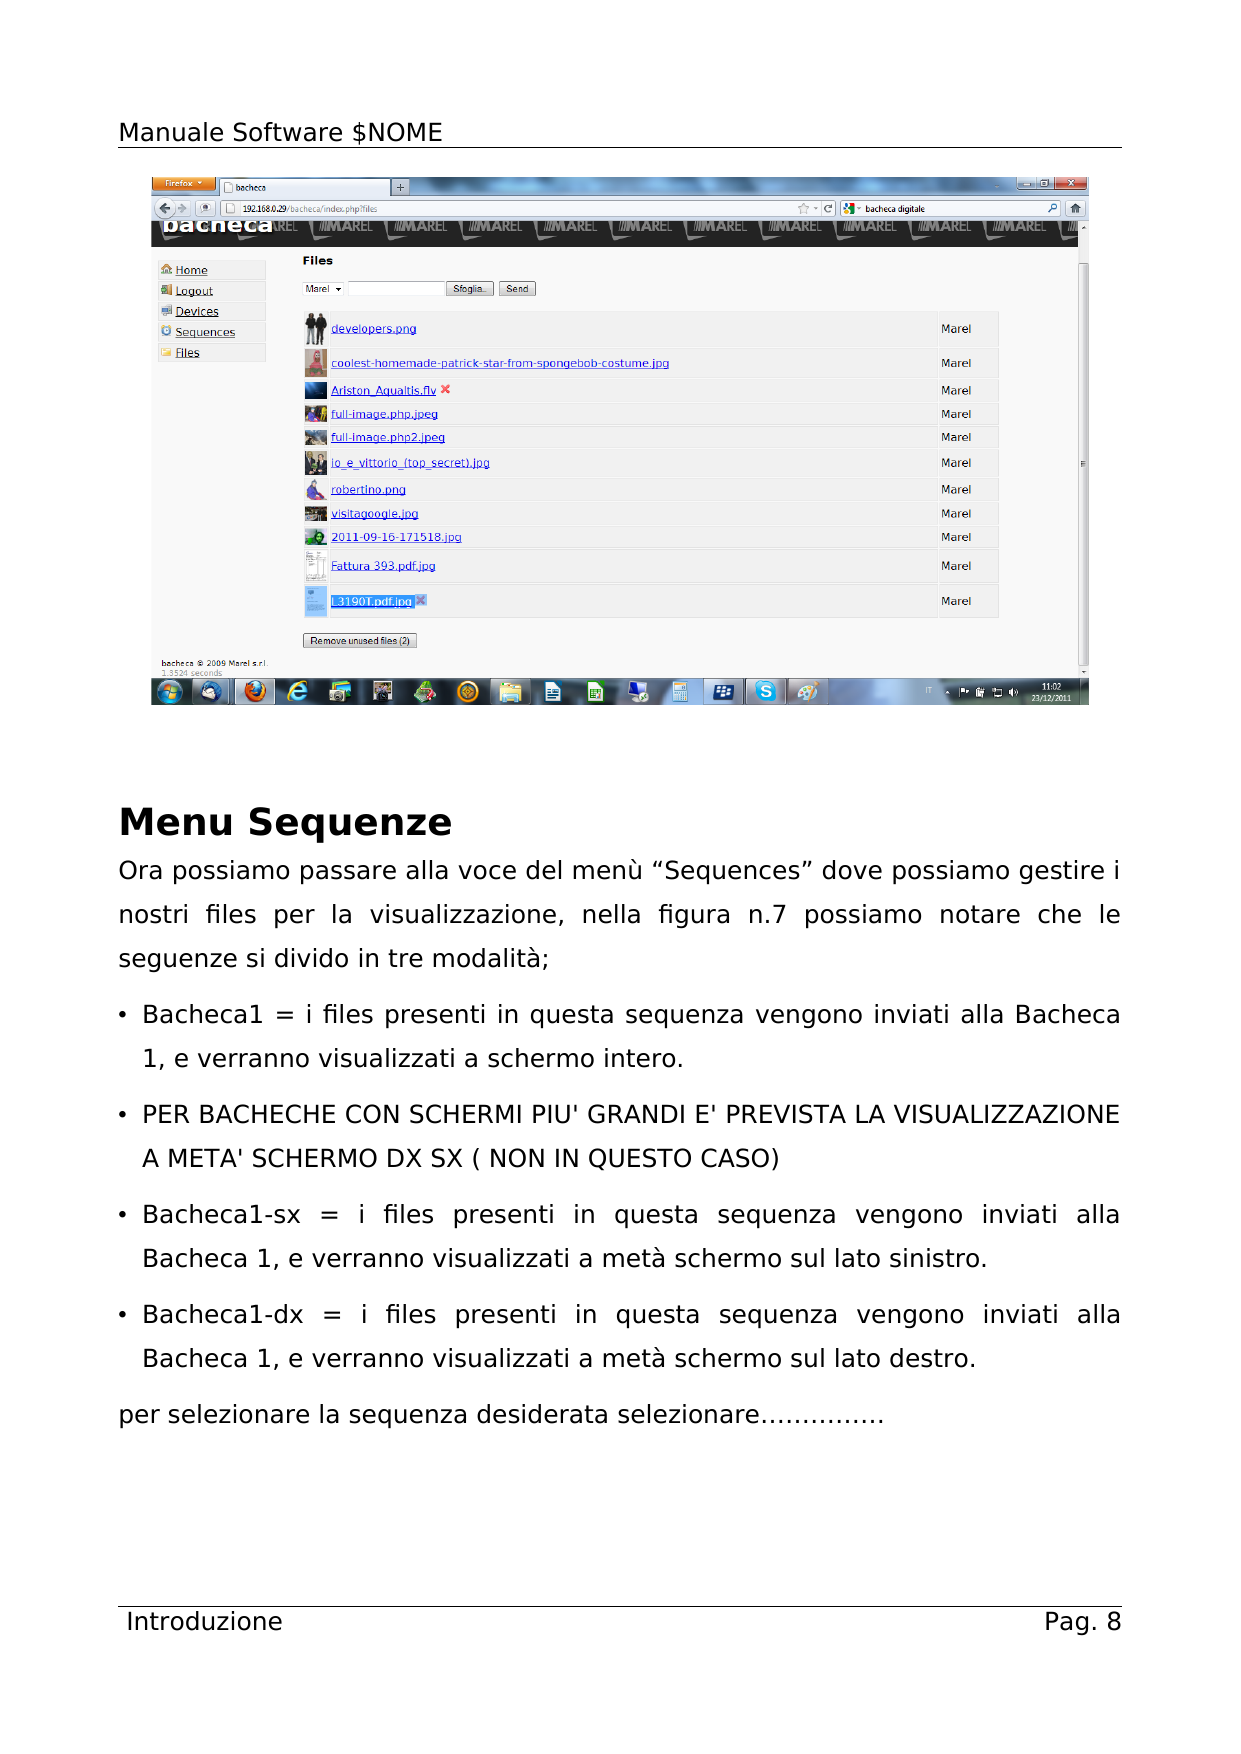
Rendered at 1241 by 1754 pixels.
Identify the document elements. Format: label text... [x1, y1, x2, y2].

text Ora possiamo passare alla voce del menù “Sequences” dove possiamo gestire i nostri files per la visualizzazione, nella figura n.7 possiamo notare che le seguenze si divido in tre modalità; [118, 856, 1122, 973]
subtitle Menu Sequenze [118, 800, 1122, 844]
text per selezionare la sequenza desiderata selezionare…………… [118, 1400, 1122, 1429]
list Bacheca1-sx = i files presenti in questa sequenza vengono inviati alla Bacheca 1, e verranno visualizzati a metà schermo sul lato sinistro. [118, 1200, 1122, 1273]
list Bacheca1-dx = i files presenti in questa sequenza vengono inviati alla Bacheca 1, e verranno visualizzati a metà schermo sul lato destro. [118, 1300, 1122, 1373]
list PER BACHECHE CON SCHERMI PIU' GRANDI E' PREVISTA LA VISUALIZZAZIONE A META' SCHERMO DX SX ( NON IN QUESTO CASO) [118, 1100, 1122, 1173]
list Bacheca1 = i files presenti in questa sequenza vengono inviati alla Bacheca 1, e verranno visualizzati a schermo intero. [118, 1000, 1122, 1073]
picture [151, 177, 1089, 705]
